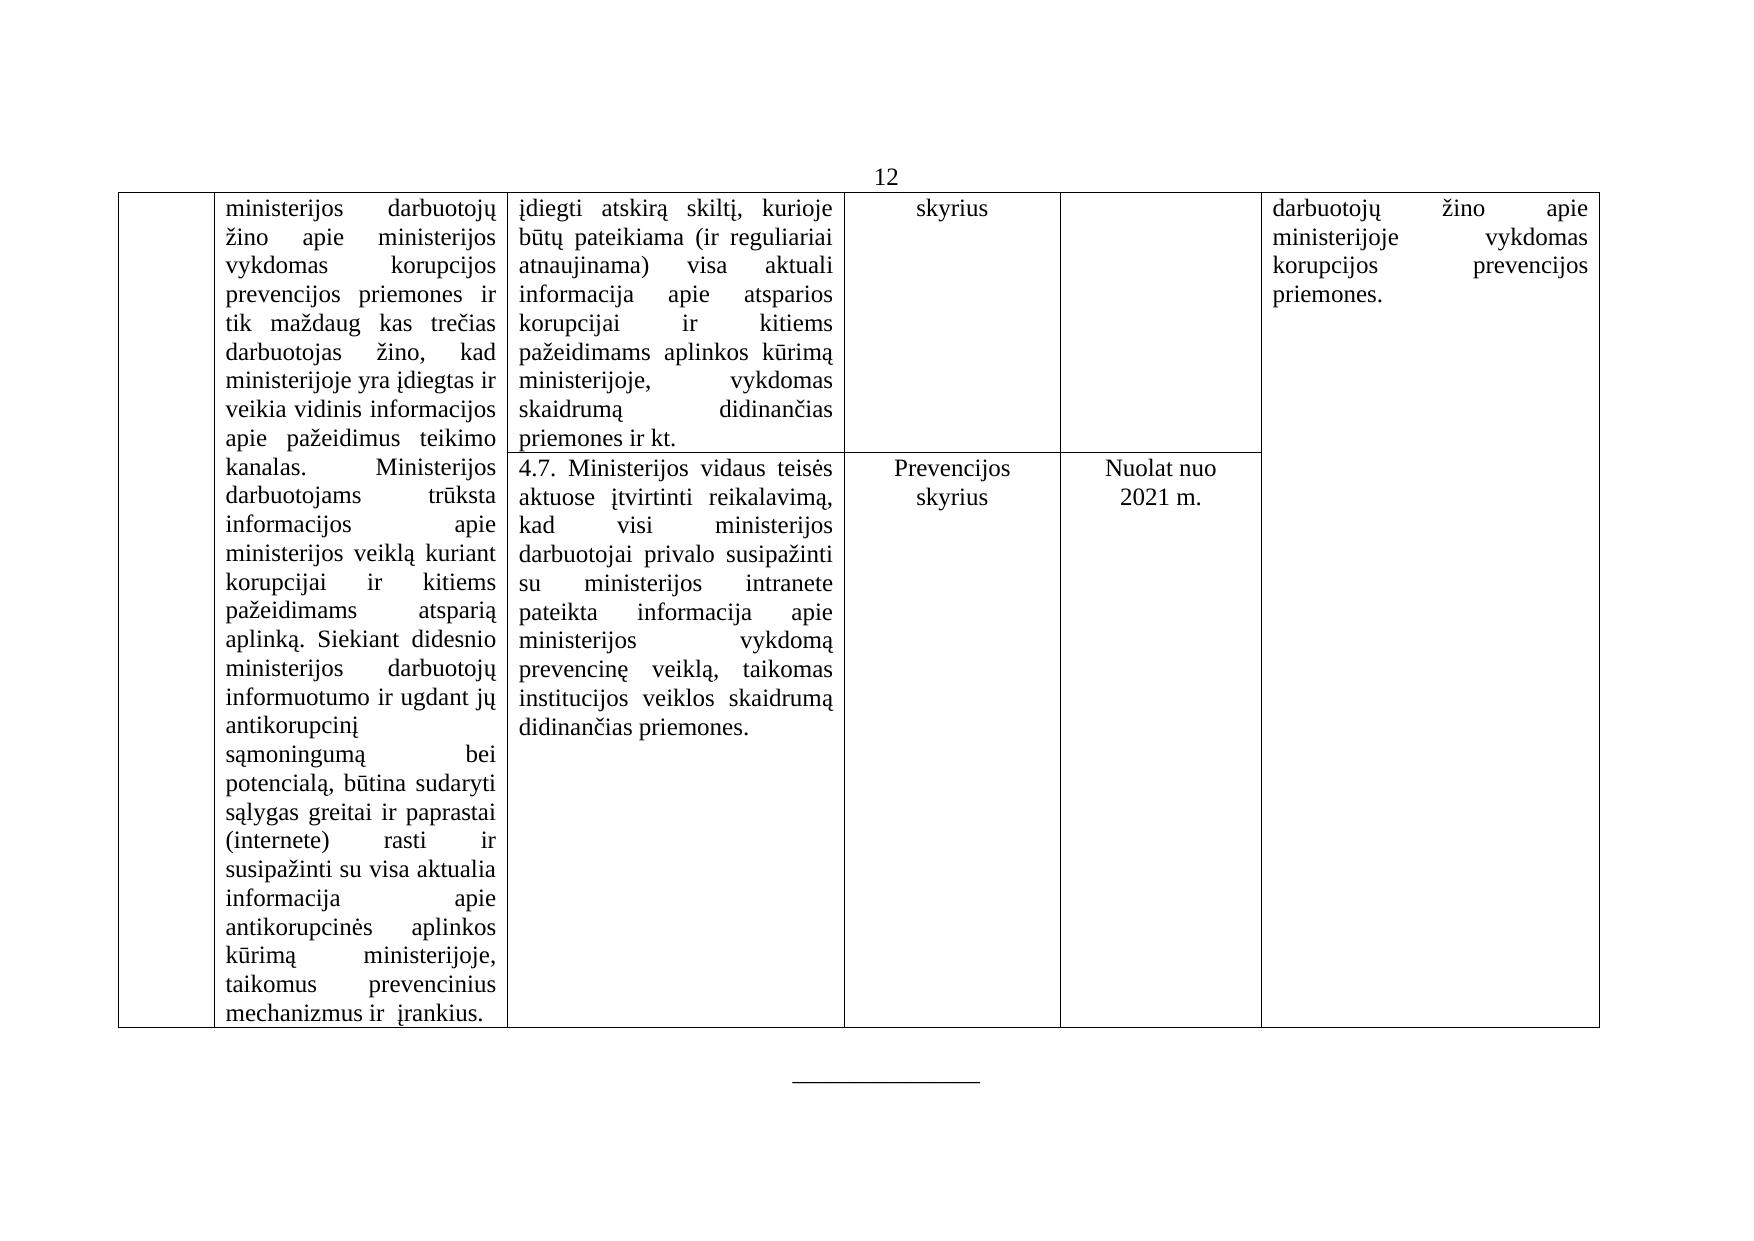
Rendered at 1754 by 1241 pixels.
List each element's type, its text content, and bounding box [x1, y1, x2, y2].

table_cell [119, 193, 214, 1027]
table_cell ministerijos darbuotojų žino apie ministerijos vykdomas korupcijos prevencijos priemones ir tik maždaug kas trečias darbuotojas žino, kad ministerijoje yra įdiegtas ir veikia vidinis informacijos apie pažeidimus teikimo kanalas. Ministerijos darbuotojams trūksta informacijos apie ministerijos veiklą kuriant korupcijai ir kitiems pažeidimams atsparią aplinką. Siekiant didesnio ministerijos darbuotojų informuotumo ir ugdant jų antikorupcinį sąmoningumą bei potencialą, būtina sudaryti sąlygas greitai ir paprastai (internete) rasti ir susipažinti su visa aktualia informacija apie antikorupcinės aplinkos kūrimą ministerijoje, taikomus prevencinius mechanizmus ir įrankius. [215, 193, 507, 1027]
table_cell Nuolat nuo 2021 m. [1061, 453, 1261, 1027]
table_cell skyrius [845, 193, 1060, 452]
text _______________ [118, 1057, 1654, 1085]
table_cell darbuotojų žino apie ministerijoje vykdomas korupcijos prevencijos priemones. [1262, 193, 1599, 1027]
table_cell įdiegti atskirą skiltį, kurioje būtų pateikiama (ir reguliariai atnaujinama) visa aktuali informacija apie atsparios korupcijai ir kitiems pažeidimams aplinkos kūrimą ministerijoje, vykdomas skaidrumą didinančias priemones ir kt. [508, 193, 844, 452]
table_cell [1061, 193, 1261, 452]
table_cell Prevencijos skyrius [845, 453, 1060, 1027]
table_cell 4.7. Ministerijos vidaus teisės aktuose įtvirtinti reikalavimą, kad visi ministerijos darbuotojai privalo susipažinti su ministerijos intranete pateikta informacija apie ministerijos vykdomą prevencinę veiklą, taikomas institucijos veiklos skaidrumą didinančias priemones. [508, 453, 844, 1027]
